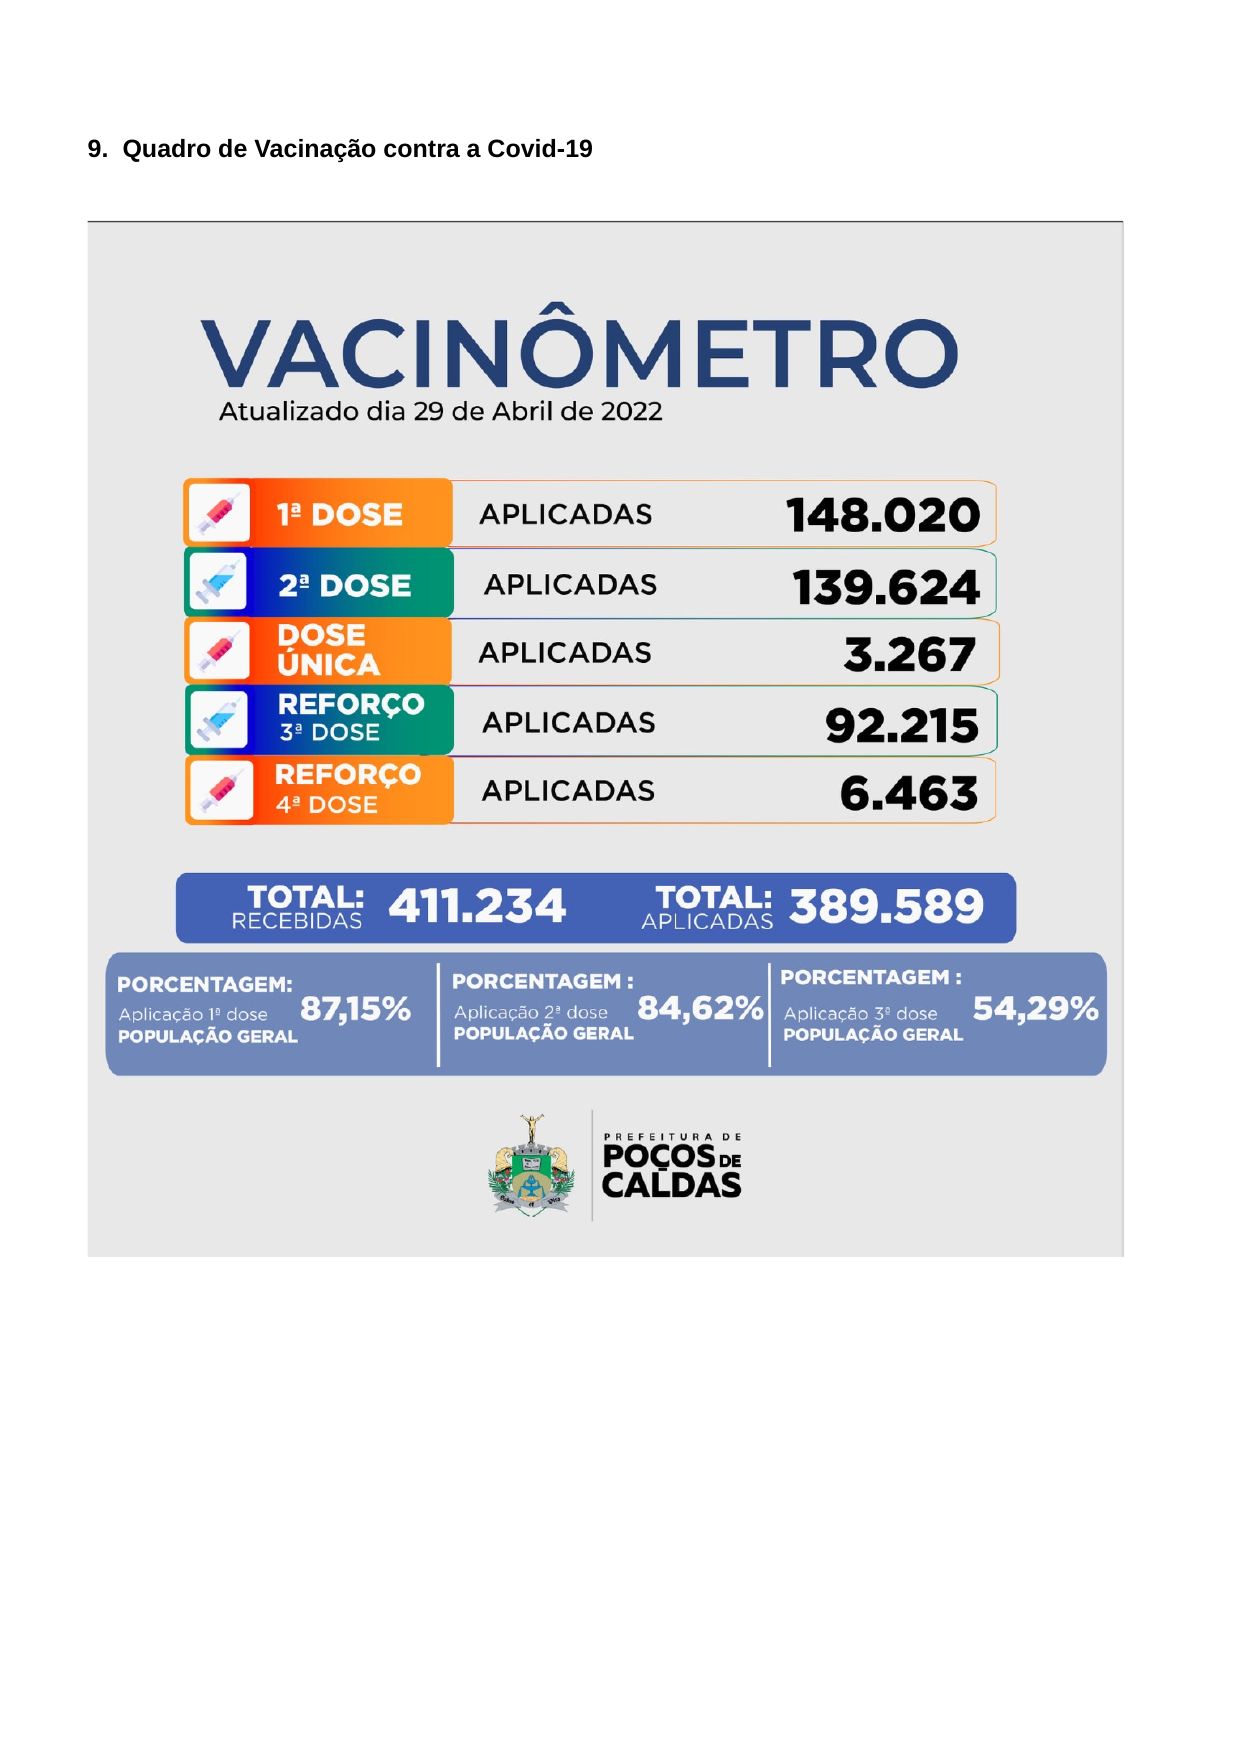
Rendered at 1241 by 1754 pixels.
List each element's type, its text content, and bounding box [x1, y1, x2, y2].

text 9. Quadro de Vacinação contra a Covid-19 [87, 134, 1123, 163]
picture [87, 220, 1124, 1257]
